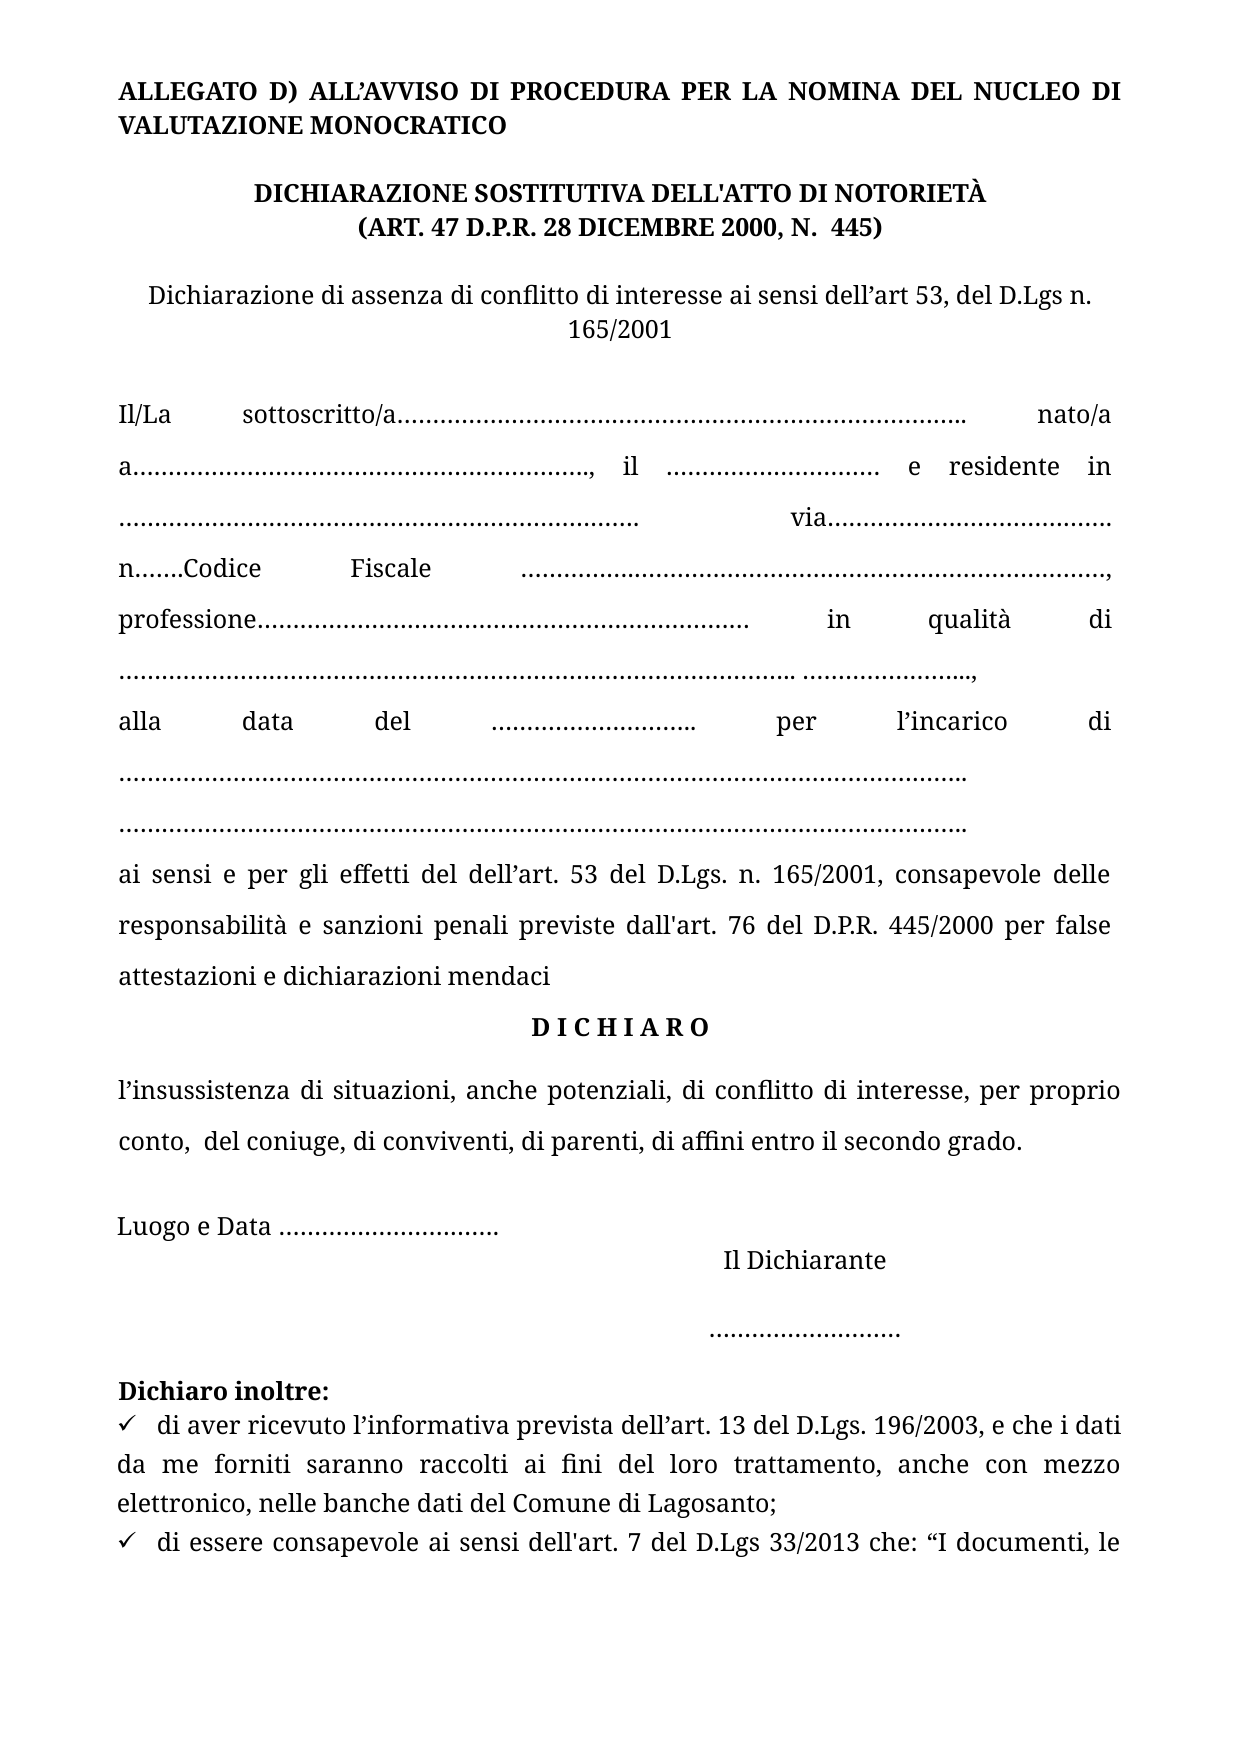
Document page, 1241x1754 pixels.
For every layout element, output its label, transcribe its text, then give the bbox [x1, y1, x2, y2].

subtitle D I C H I A R O [118, 1009, 1122, 1044]
text alla data del ……………………….. per l’incarico di ……………………………………………………………………………………………………….. [118, 703, 1112, 788]
text ……………………………………………………………………………………………………….. [118, 805, 1112, 839]
text Dichiaro inoltre: [118, 1373, 1122, 1408]
list ……………………… [118, 1311, 1122, 1345]
text ai sensi e per gli effetti del dell’art. 53 del D.Lgs. n. 165/2001, consapevole delle responsabilità e sanzioni penali previste dall'art. 76 del D.P.R. 445/2000 per false attestazioni e dichiarazioni mendaci [118, 856, 1112, 993]
list di aver ricevuto l’informativa prevista dell’art. 13 del D.Lgs. 196/2003, e che i dati da me forniti saranno raccolti ai fini del loro trattamento, anche con mezzo elettronico, nelle banche dati del Comune di Lagosanto; [117, 1408, 1122, 1520]
text l’insussistenza di situazioni, anche potenziali, di conflitto di interesse, per proprio conto, del coniuge, di conviventi, di parenti, di affini entro il secondo grado. [118, 1072, 1122, 1157]
text ALLEGATO D) ALL’AVVISO DI PROCEDURA PER LA NOMINA DEL NUCLEO DI VALUTAZIONE MONOCRATICO [118, 73, 1122, 142]
text Dichiarazione di assenza di conflitto di interesse ai sensi dell’art 53, del D.Lgs n. 165/2001 [118, 278, 1122, 346]
text (ART. 47 D.P.R. 28 DICEMBRE 2000, N. 445) [118, 210, 1122, 244]
text DICHIARAZIONE SOSTITUTIVA DELL'ATTO DI NOTORIETÀ [118, 176, 1122, 210]
list di essere consapevole ai sensi dell'art. 7 del D.Lgs 33/2013 che: “I documenti, le [117, 1525, 1122, 1559]
list Luogo e Data …………………………. [117, 1208, 1122, 1243]
text Il/La sottoscritto/a…………………………………………………………………….. nato/a a………………………………………………………., il ………………………… e residente in ………………………………………………………………. via…………………………………. n…….Codice Fiscale …………….…………………………………………………………, professione…………………………………………………………… in qualità di ………………………………………………………………………………….. …………………..., [118, 397, 1112, 686]
list Il Dichiarante [118, 1243, 1122, 1277]
